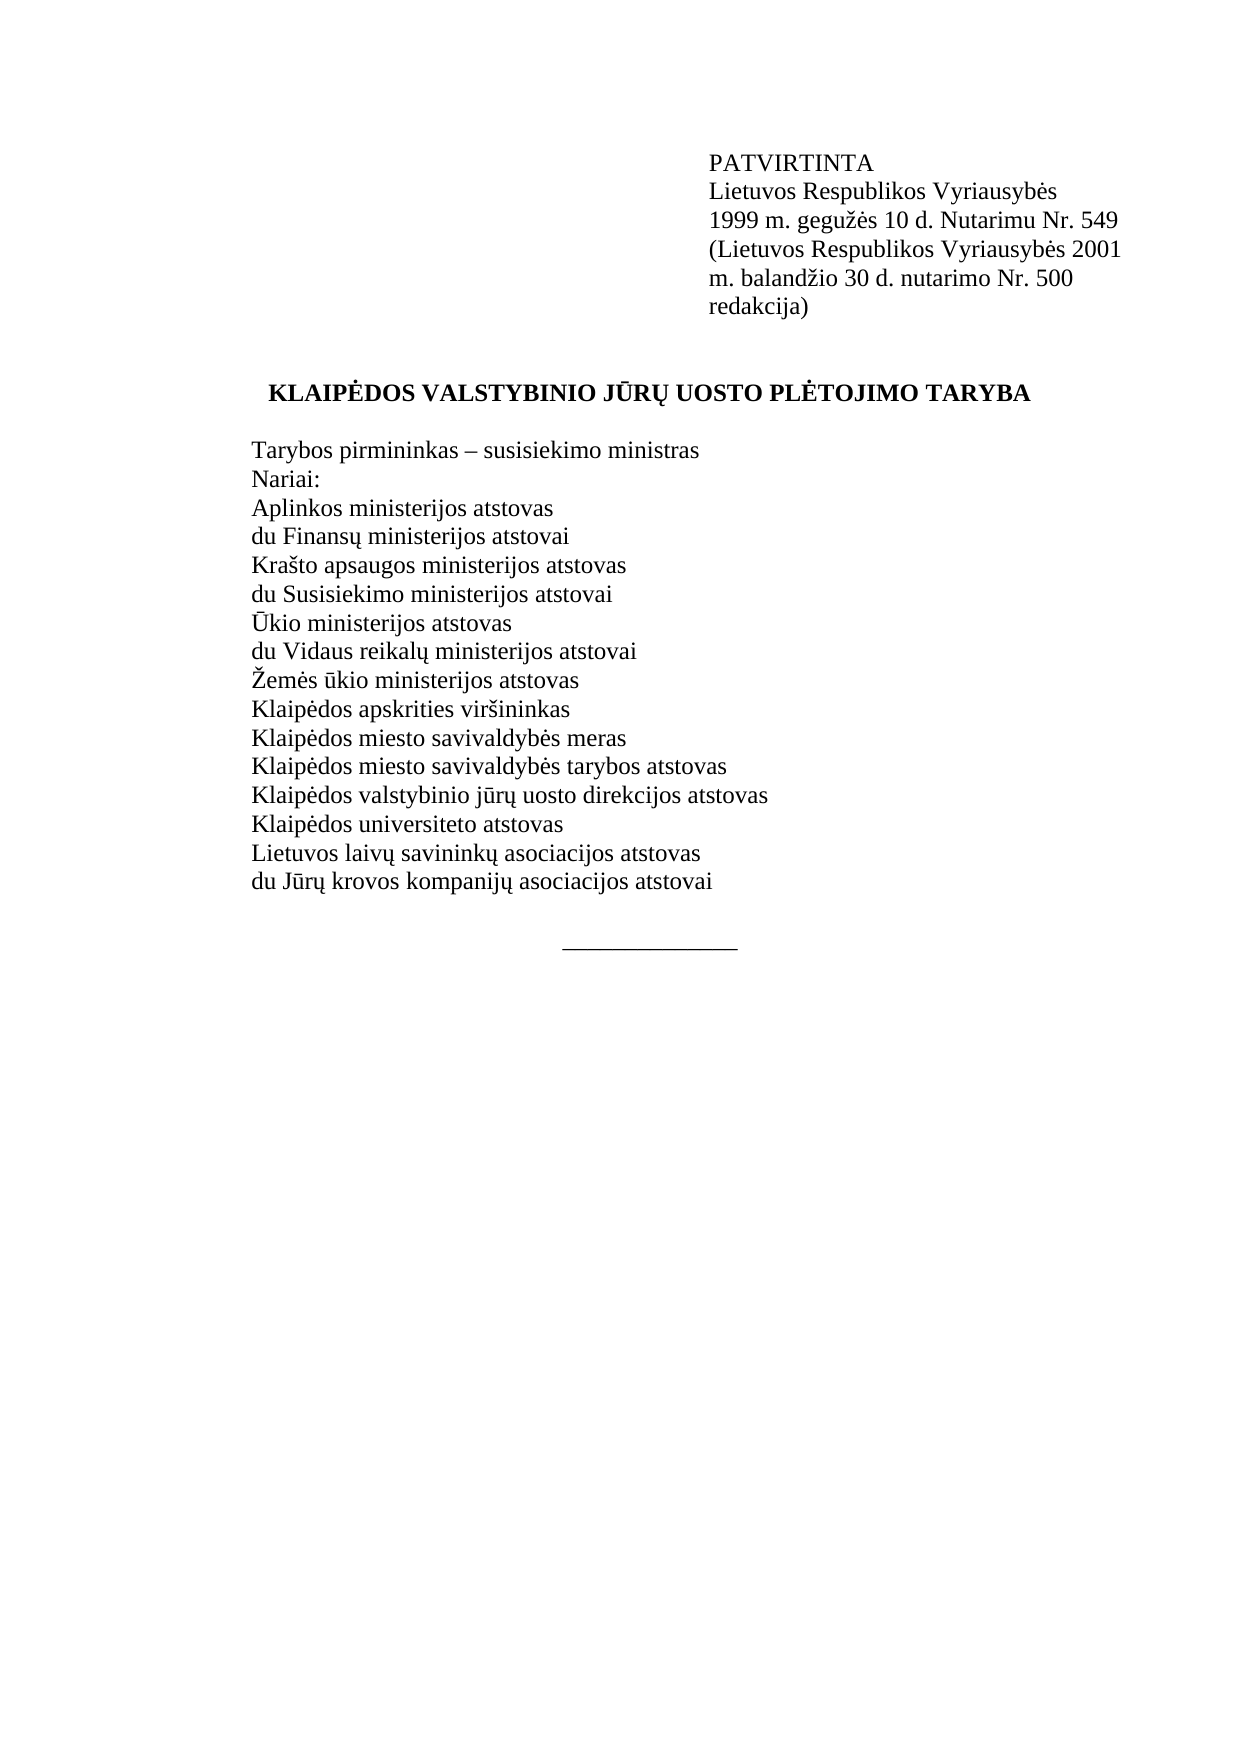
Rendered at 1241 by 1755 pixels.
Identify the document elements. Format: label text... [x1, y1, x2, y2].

text Žemės ūkio ministerijos atstovas [177, 665, 1122, 694]
text PATVIRTINTA [709, 148, 1122, 176]
text du Vidaus reikalų ministerijos atstovai [177, 636, 1122, 665]
text Nariai: [177, 464, 1122, 493]
text Klaipėdos valstybinio jūrų uosto direkcijos atstovas [177, 780, 1122, 809]
text Lietuvos Respublikos Vyriausybės [709, 176, 1122, 205]
text du Susisiekimo ministerijos atstovai [177, 579, 1122, 608]
text du Jūrų krovos kompanijų asociacijos atstovai [177, 866, 1122, 895]
text du Finansų ministerijos atstovai [177, 521, 1122, 550]
text Klaipėdos miesto savivaldybės meras [177, 723, 1122, 751]
text Aplinkos ministerijos atstovas [177, 493, 1122, 521]
text ______________ [177, 924, 1122, 953]
text KLAIPĖDOS VALSTYBINIO JŪRŲ UOSTO PLĖTOJIMO TARYBA [177, 378, 1122, 406]
text Klaipėdos apskrities viršininkas [177, 694, 1122, 723]
text Lietuvos laivų savininkų asociacijos atstovas [177, 838, 1122, 866]
text Ūkio ministerijos atstovas [177, 608, 1122, 636]
text Krašto apsaugos ministerijos atstovas [177, 550, 1122, 579]
text 1999 m. gegužės 10 d. Nutarimu Nr. 549 (Lietuvos Respublikos Vyriausybės 2001 m. balandžio 30 d. nutarimo Nr. 500 redakcija) [709, 205, 1122, 320]
text Klaipėdos universiteto atstovas [177, 809, 1122, 838]
text Tarybos pirmininkas – susisiekimo ministras [177, 435, 1122, 464]
text Klaipėdos miesto savivaldybės tarybos atstovas [177, 751, 1122, 780]
